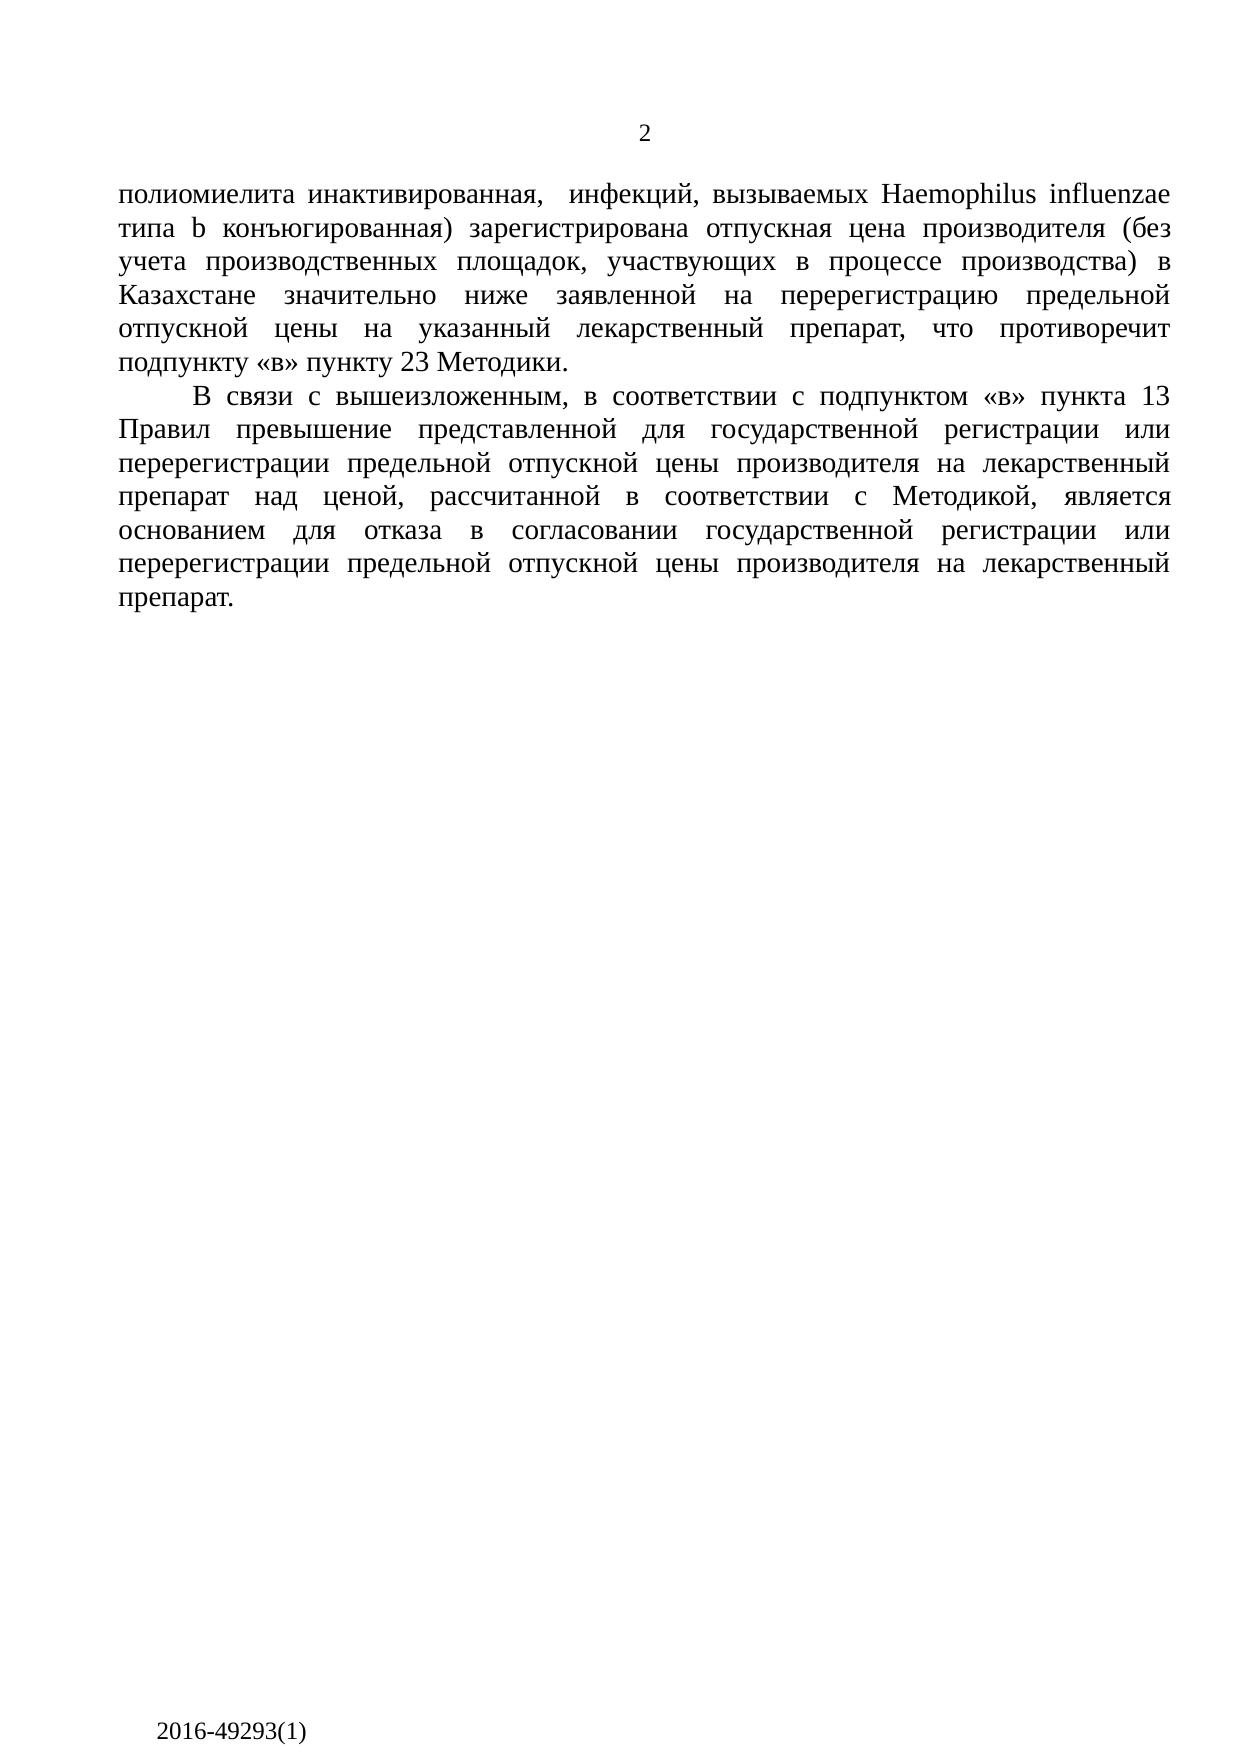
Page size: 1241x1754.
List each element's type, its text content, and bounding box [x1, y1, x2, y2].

text полиомиелита инактивированная, инфекций, вызываемых Haemophilus influenzae типа b конъюгированная) зарегистрирована отпускная цена производителя (без учета производственных площадок, участвующих в процессе производства) в Казахстане значительно ниже заявленной на перерегистрацию предельной отпускной цены на указанный лекарственный препарат, что противоречит подпункту «в» пункту 23 Методики. [118, 176, 1171, 378]
text В связи с вышеизложенным, в соответствии с подпунктом «в» пункта 13 Правил превышение представленной для государственной регистрации или перерегистрации предельной отпускной цены производителя на лекарственный препарат над ценой, рассчитанной в соответствии с Методикой, является основанием для отказа в согласовании государственной регистрации или перерегистрации предельной отпускной цены производителя на лекарственный препарат. [118, 378, 1171, 612]
